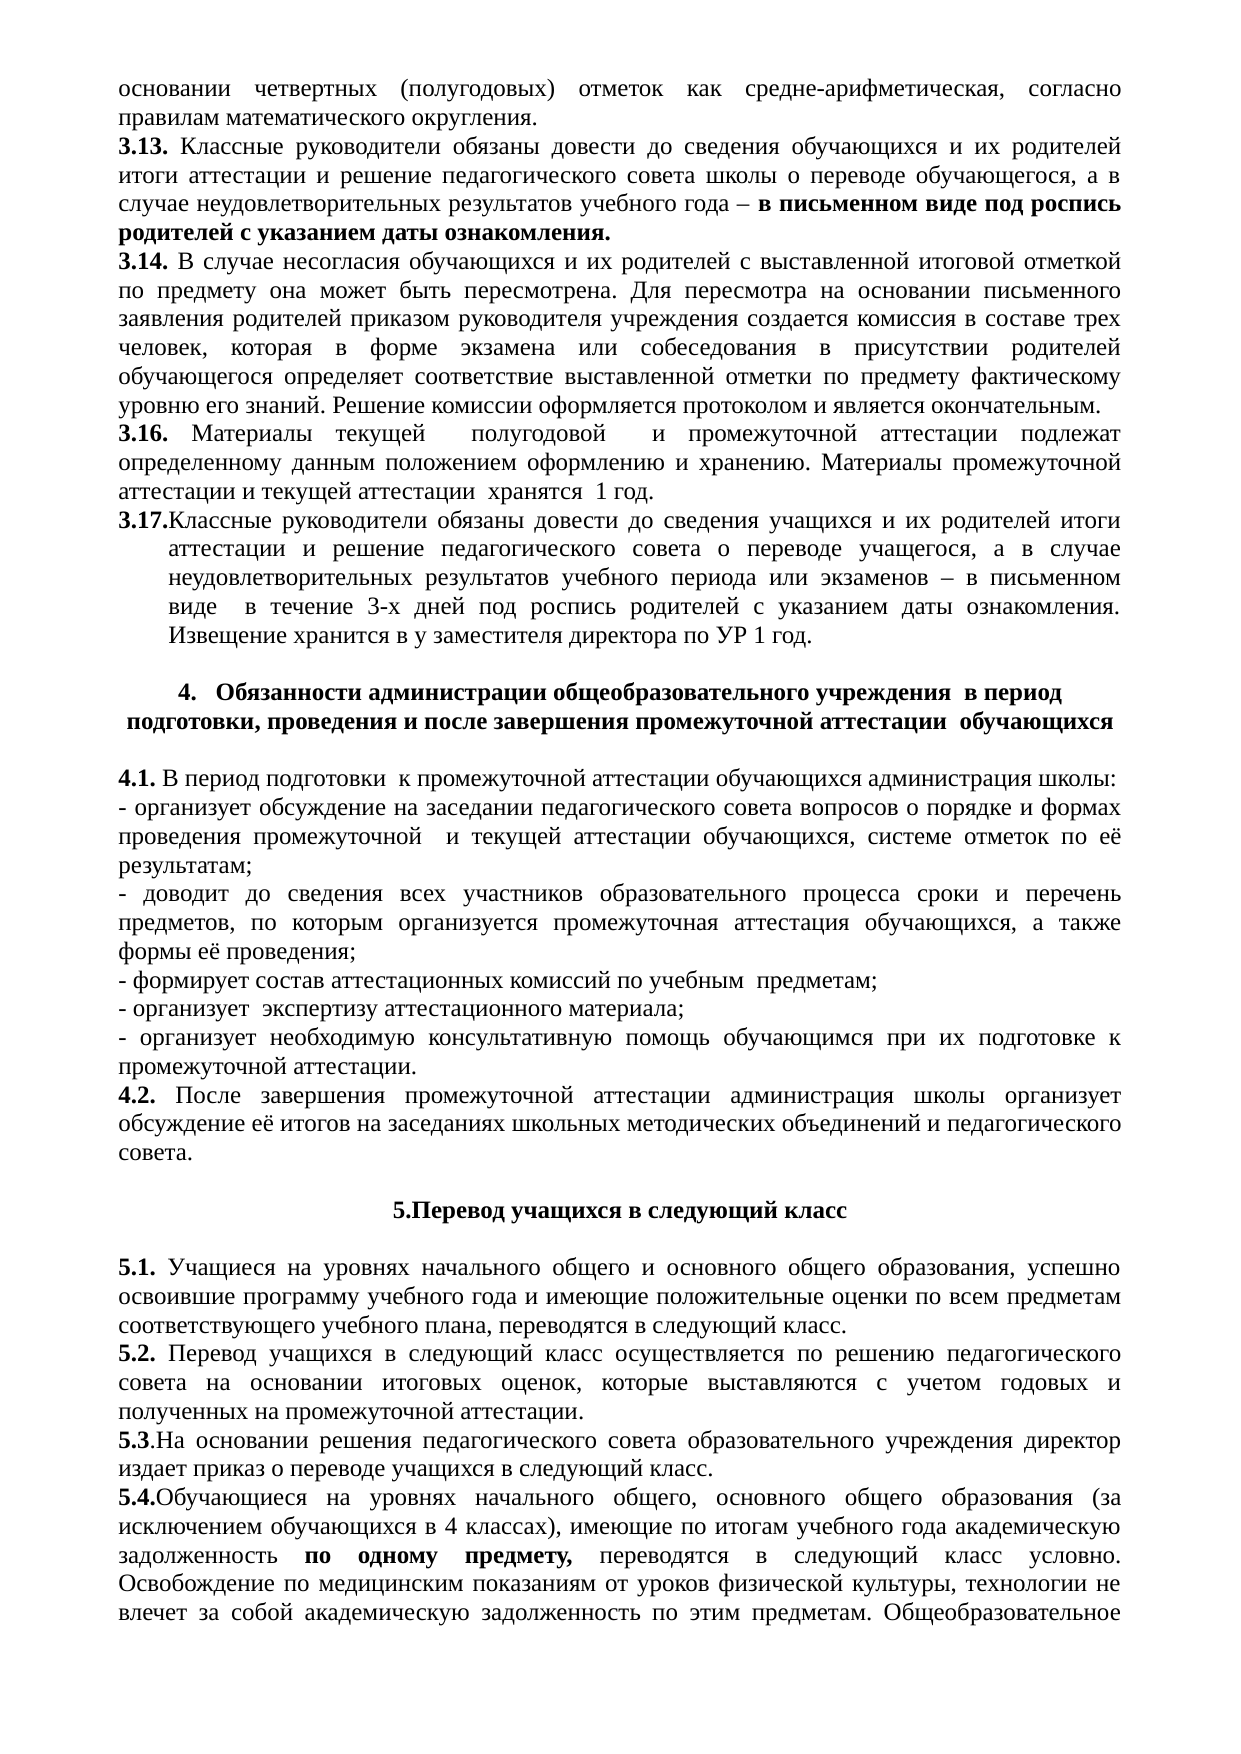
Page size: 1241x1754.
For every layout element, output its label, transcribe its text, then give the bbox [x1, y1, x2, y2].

text 4. Обязанности администрации общеобразовательного учреждения в период подготовки, проведения и после завершения промежуточной аттестации обучающихся [118, 677, 1122, 735]
text - организует экспертизу аттестационного материала; [118, 993, 1122, 1022]
text 4.2. После завершения промежуточной аттестации администрация школы организует обсуждение её итогов на заседаниях школьных методических объединений и педагогического совета. [118, 1080, 1122, 1166]
text 3.16. Материалы текущей полугодовой и промежуточной аттестации подлежат определенному данным положением оформлению и хранению. Материалы промежуточной аттестации и текущей аттестации хранятся 1 год. [118, 418, 1122, 505]
text - доводит до сведения всех участников образовательного процесса сроки и перечень предметов, по которым организуется промежуточная аттестация обучающихся, а также формы её проведения; [118, 878, 1122, 965]
text основании четвертных (полугодовых) отметок как средне-арифметическая, согласно правилам математического округления. [118, 73, 1122, 131]
text 5.2. Перевод учащихся в следующий класс осуществляется по решению педагогического совета на основании итоговых оценок, которые выставляются с учетом годовых и полученных на промежуточной аттестации. [118, 1338, 1122, 1425]
text - организует необходимую консультативную помощь обучающимся при их подготовке к промежуточной аттестации. [118, 1022, 1122, 1080]
text 5.1. Учащиеся на уровнях начального общего и основного общего образования, успешно освоившие программу учебного года и имеющие положительные оценки по всем предметам соответствующего учебного плана, переводятся в следующий класс. [118, 1252, 1122, 1338]
text 5.3.На основании решения педагогического совета образовательного учреждения директор издает приказ о переводе учащихся в следующий класс. [118, 1425, 1122, 1482]
text 3.13. Классные руководители обязаны довести до сведения обучающихся и их родителей итоги аттестации и решение педагогического совета школы о переводе обучающегося, а в случае неудовлетворительных результатов учебного года – в письменном виде под роспись родителей с указанием даты ознакомления. [118, 131, 1122, 246]
list Классные руководители обязаны довести до сведения учащихся и их родителей итоги аттестации и решение педагогического совета о переводе учащегося, а в случае неудовлетворительных результатов учебного периода или экзаменов – в письменном виде в течение 3-х дней под роспись родителей с указанием даты ознакомления. Извещение хранится в у заместителя директора по УР 1 год. [118, 505, 1122, 648]
text - формирует состав аттестационных комиссий по учебным предметам; [118, 965, 1122, 993]
text 5.Перевод учащихся в следующий класс [118, 1195, 1122, 1223]
text 5.4.Обучающиеся на уровнях начального общего, основного общего образования (за исключением обучающихся в 4 классах), имеющие по итогам учебного года академическую задолженность по одному предмету, переводятся в следующий класс условно. Освобождение по медицинским показаниям от уроков физической культуры, технологии не влечет за собой академическую задолженность по этим предметам. Общеобразовательное [118, 1482, 1122, 1626]
text - организует обсуждение на заседании педагогического совета вопросов о порядке и формах проведения промежуточной и текущей аттестации обучающихся, системе отметок по её результатам; [118, 792, 1122, 878]
text 3.14. В случае несогласия обучающихся и их родителей с выставленной итоговой отметкой по предмету она может быть пересмотрена. Для пересмотра на основании письменного заявления родителей приказом руководителя учреждения создается комиссия в составе трех человек, которая в форме экзамена или собеседования в присутствии родителей обучающегося определяет соответствие выставленной отметки по предмету фактическому уровню его знаний. Решение комиссии оформляется протоколом и является окончательным. [118, 246, 1122, 418]
text 4.1. В период подготовки к промежуточной аттестации обучающихся администрация школы: [118, 763, 1122, 792]
